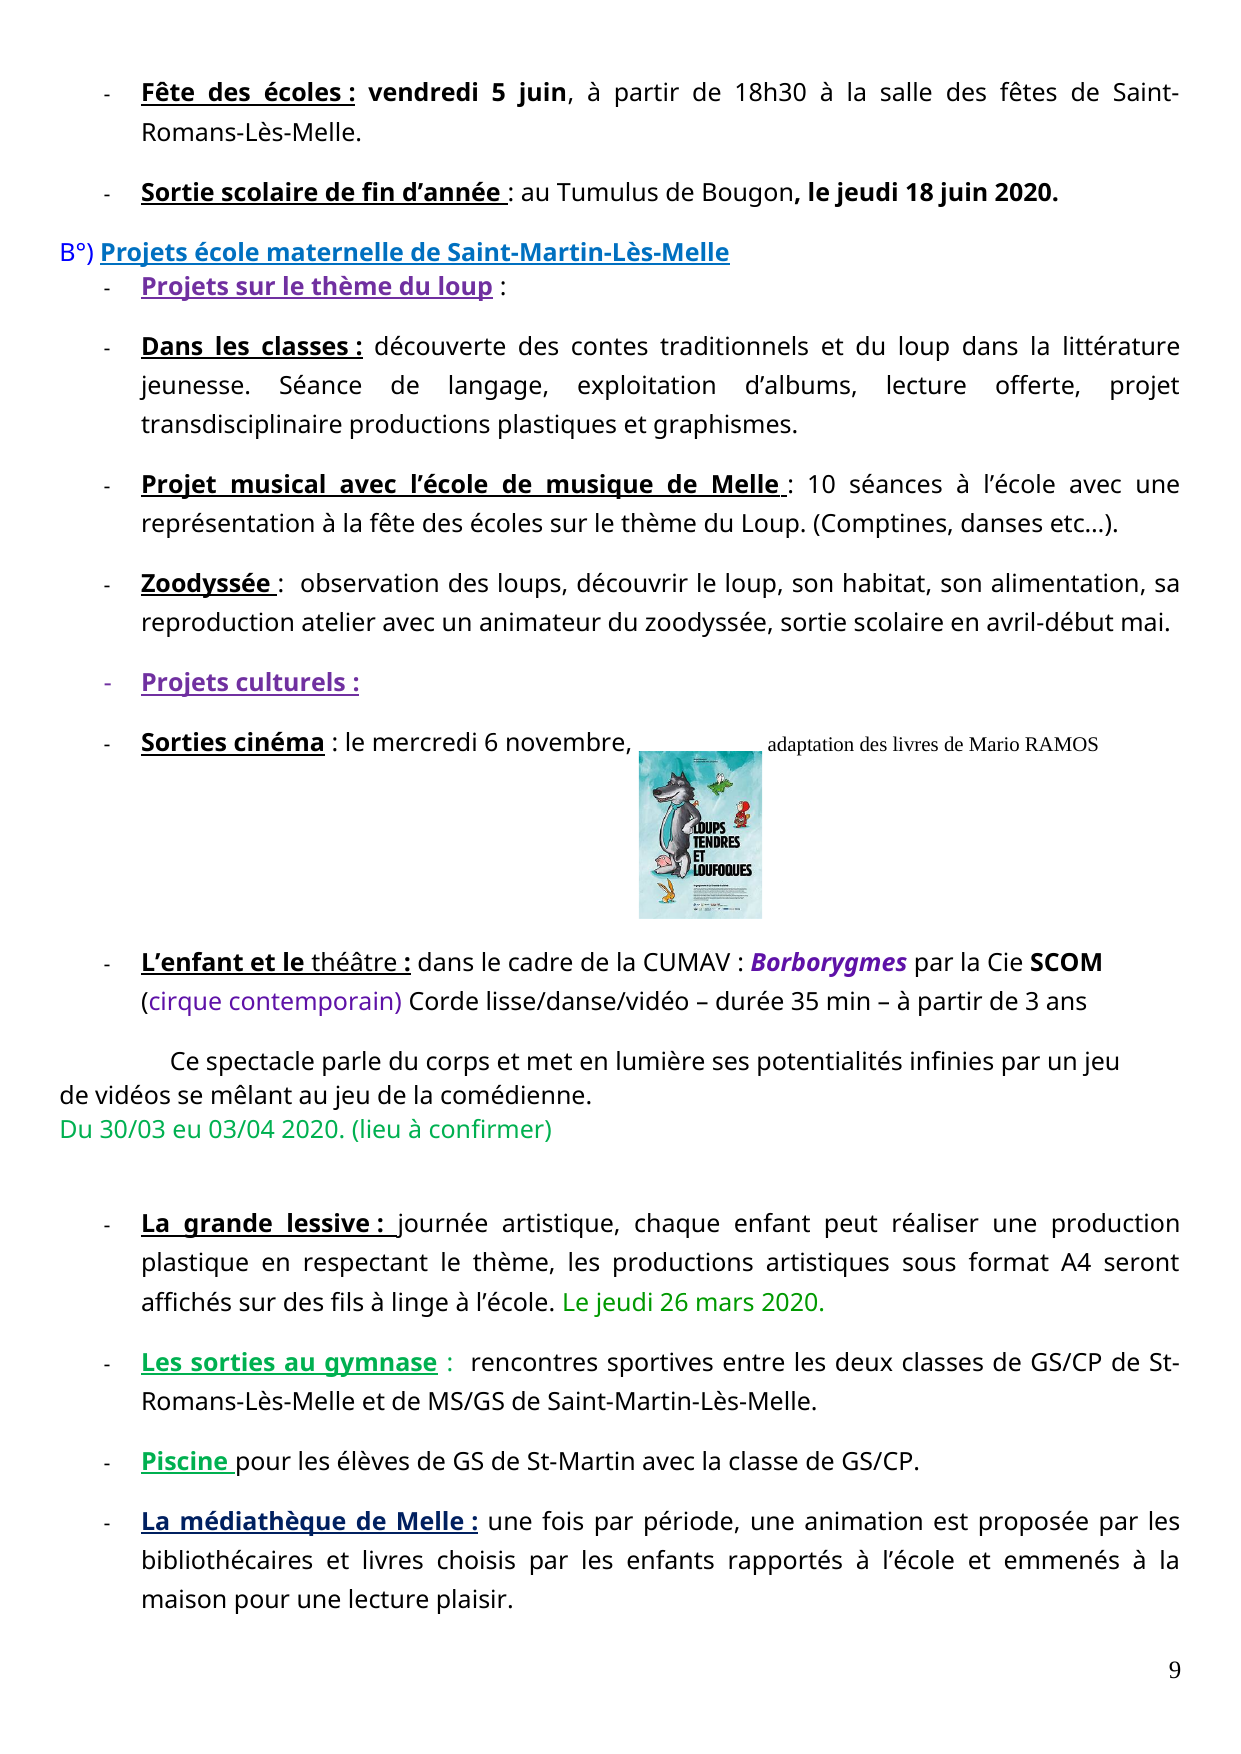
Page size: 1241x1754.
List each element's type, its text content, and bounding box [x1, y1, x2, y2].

text Ce spectacle parle du corps et met en lumière ses potentialités infinies par un jeu de vidéos se mêlant au jeu de la comédienne. [59, 1044, 1181, 1112]
list Dans les classes : découverte des contes traditionnels et du loup dans la littérature jeunesse. Séance de langage, exploitation d’albums, lecture offerte, projet transdisciplinaire productions plastiques et graphismes. [103, 328, 1181, 441]
list Sorties cinéma : le mercredi 6 novembre, adaptation des livres de Mario RAMOS [103, 725, 1181, 918]
text Du 30/03 eu 03/04 2020. (lieu à confirmer) [59, 1112, 1181, 1146]
list Fête des écoles : vendredi 5 juin, à partir de 18h30 à la salle des fêtes de Saint-Romans-Lès-Melle. [103, 75, 1181, 148]
list Projets sur le thème du loup : [103, 268, 1181, 302]
list La médiathèque de Melle : une fois par période, une animation est proposée par les bibliothécaires et livres choisis par les enfants rapportés à l’école et emmenés à la maison pour une lecture plaisir. [103, 1503, 1181, 1616]
text B°) Projets école maternelle de Saint-Martin-Lès-Melle [59, 234, 1181, 268]
list Projets culturels : [103, 665, 1181, 699]
list La grande lessive : journée artistique, chaque enfant peut réaliser une production plastique en respectant le thème, les productions artistiques sous format A4 seront affichés sur des fils à linge à l’école. Le jeudi 26 mars 2020. [103, 1206, 1181, 1318]
list Projet musical avec l’école de musique de Melle : 10 séances à l’école avec une représentation à la fête des écoles sur le thème du Loup. (Comptines, danses etc…). [103, 467, 1181, 540]
list L’enfant et le théâtre : dans le cadre de la CUMAV : Borborygmes par la Cie SCOM (cirque contemporain) Corde lisse/danse/vidéo – durée 35 min – à partir de 3 ans [103, 944, 1181, 1018]
list Les sorties au gymnase : rencontres sportives entre les deux classes de GS/CP de St-Romans-Lès-Melle et de MS/GS de Saint-Martin-Lès-Melle. [103, 1344, 1181, 1417]
list Sortie scolaire de fin d’année : au Tumulus de Bougon, le jeudi 18 juin 2020. [103, 174, 1181, 208]
list Zoodyssée : observation des loups, découvrir le loup, son habitat, son alimentation, sa reproduction atelier avec un animateur du zoodyssée, sortie scolaire en avril-début mai. [103, 566, 1181, 639]
list Piscine pour les élèves de GS de St-Martin avec la classe de GS/CP. [103, 1443, 1181, 1477]
picture [638, 751, 763, 919]
